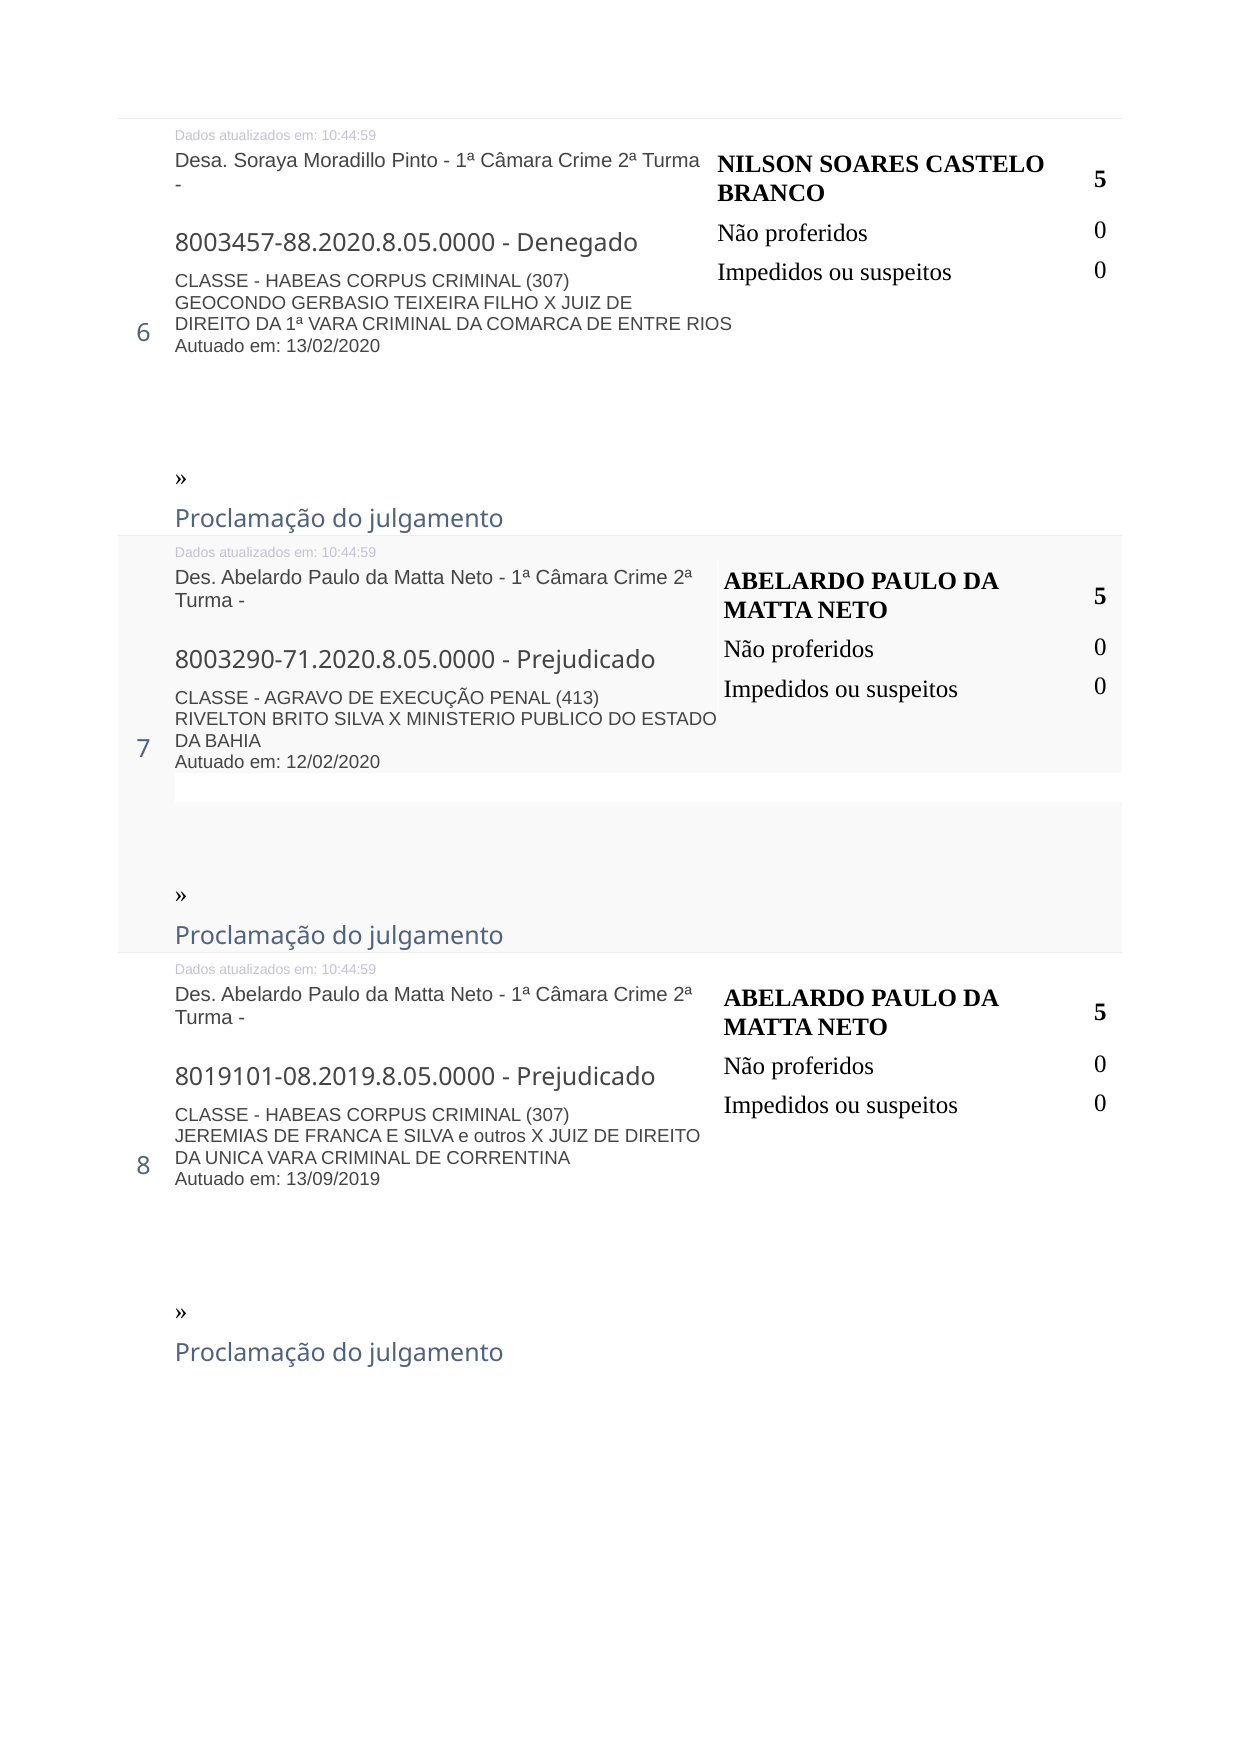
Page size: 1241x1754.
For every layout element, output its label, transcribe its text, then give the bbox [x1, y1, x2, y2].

table_cell Dados atualizados em: 10:44:59 Desa. Soraya Moradillo Pinto - 1ª Câmara Crime 2ª Turma - 8003457-88.2020.8.05.0000 - Denegado CLASSE - HABEAS CORPUS CRIMINAL (307) GEOCONDO GERBASIO TEIXEIRA FILHO X JUIZ DE DIREITO DA 1ª VARA CRIMINAL DA COMARCA DE ENTRE RIOS Autuado em: 13/02/2020 » Proclamação do julgamento [175, 385, 1122, 535]
table_cell [1091, 706, 1119, 716]
table_cell [714, 289, 1091, 299]
table_cell 0 [1091, 210, 1119, 249]
table_cell 0 [1091, 249, 1119, 289]
table_header [711, 144, 1122, 302]
table_cell 0 [1091, 1083, 1119, 1122]
table_header 5 [1091, 564, 1119, 627]
table_cell [1091, 1122, 1119, 1133]
table_cell Dados atualizados em: 10:44:59 Des. Abelardo Paulo da Matta Neto - 1ª Câmara Crime 2ª Turma - 8019101-08.2019.8.05.0000 - Prejudicado CLASSE - HABEAS CORPUS CRIMINAL (307) JEREMIAS DE FRANCA E SILVA e outros X JUIZ DE DIREITO DA UNICA VARA CRIMINAL DE CORRENTINA Autuado em: 13/09/2019 [175, 953, 1122, 1190]
table_header 5 [1091, 147, 1119, 210]
table_cell Não proferidos [714, 210, 1091, 249]
table_cell [168, 953, 174, 1368]
table_cell Dados atualizados em: 10:44:59 Des. Abelardo Paulo da Matta Neto - 1ª Câmara Crime 2ª Turma - 8003290-71.2020.8.05.0000 - Prejudicado CLASSE - AGRAVO DE EXECUÇÃO PENAL (413) RIVELTON BRITO SILVA X MINISTERIO PUBLICO DO ESTADO DA BAHIA Autuado em: 12/02/2020 [175, 536, 1122, 773]
table_cell [1091, 289, 1119, 299]
table_cell [168, 119, 174, 535]
table_cell 0 [1091, 666, 1119, 706]
table_cell » Proclamação do julgamento [175, 1218, 1122, 1368]
table_cell [168, 536, 174, 952]
table_cell Impedidos ou suspeitos [714, 249, 1091, 289]
table_cell 7 [118, 536, 168, 952]
table_cell 6 [118, 119, 168, 535]
table_header ABELARDO PAULO DA MATTA NETO [720, 564, 1091, 627]
table_header ABELARDO PAULO DA MATTA NETO [720, 980, 1091, 1043]
table_cell Dados atualizados em: 10:44:59 Desa. Soraya Moradillo Pinto - 1ª Câmara Crime 2ª Turma - 8003457-88.2020.8.05.0000 - Denegado CLASSE - HABEAS CORPUS CRIMINAL (307) GEOCONDO GERBASIO TEIXEIRA FILHO X JUIZ DE DIREITO DA 1ª VARA CRIMINAL DA COMARCA DE ENTRE RIOS Autuado em: 13/02/2020 » Proclamação do julgamento [175, 303, 1122, 356]
table_cell Não proferidos [720, 627, 1091, 666]
table_cell Impedidos ou suspeitos [720, 1083, 1091, 1122]
table_cell » Proclamação do julgamento [175, 802, 1122, 952]
table_cell [720, 1122, 1091, 1133]
table_header NILSON SOARES CASTELO BRANCO [714, 147, 1091, 210]
table_cell Dados atualizados em: 10:44:59 Desa. Soraya Moradillo Pinto - 1ª Câmara Crime 2ª Turma - 8003457-88.2020.8.05.0000 - Denegado CLASSE - HABEAS CORPUS CRIMINAL (307) GEOCONDO GERBASIO TEIXEIRA FILHO X JUIZ DE DIREITO DA 1ª VARA CRIMINAL DA COMARCA DE ENTRE RIOS Autuado em: 13/02/2020 » Proclamação do julgamento [175, 119, 1122, 302]
table_cell [720, 706, 1091, 716]
table_cell 8 [118, 953, 168, 1368]
table_cell 0 [1091, 1044, 1119, 1083]
table_header [718, 561, 1122, 719]
table_header 5 [1091, 980, 1119, 1043]
table_cell Impedidos ou suspeitos [720, 666, 1091, 706]
table_cell 0 [1091, 627, 1119, 666]
table_header [718, 977, 1122, 1136]
table_cell Não proferidos [720, 1044, 1091, 1083]
